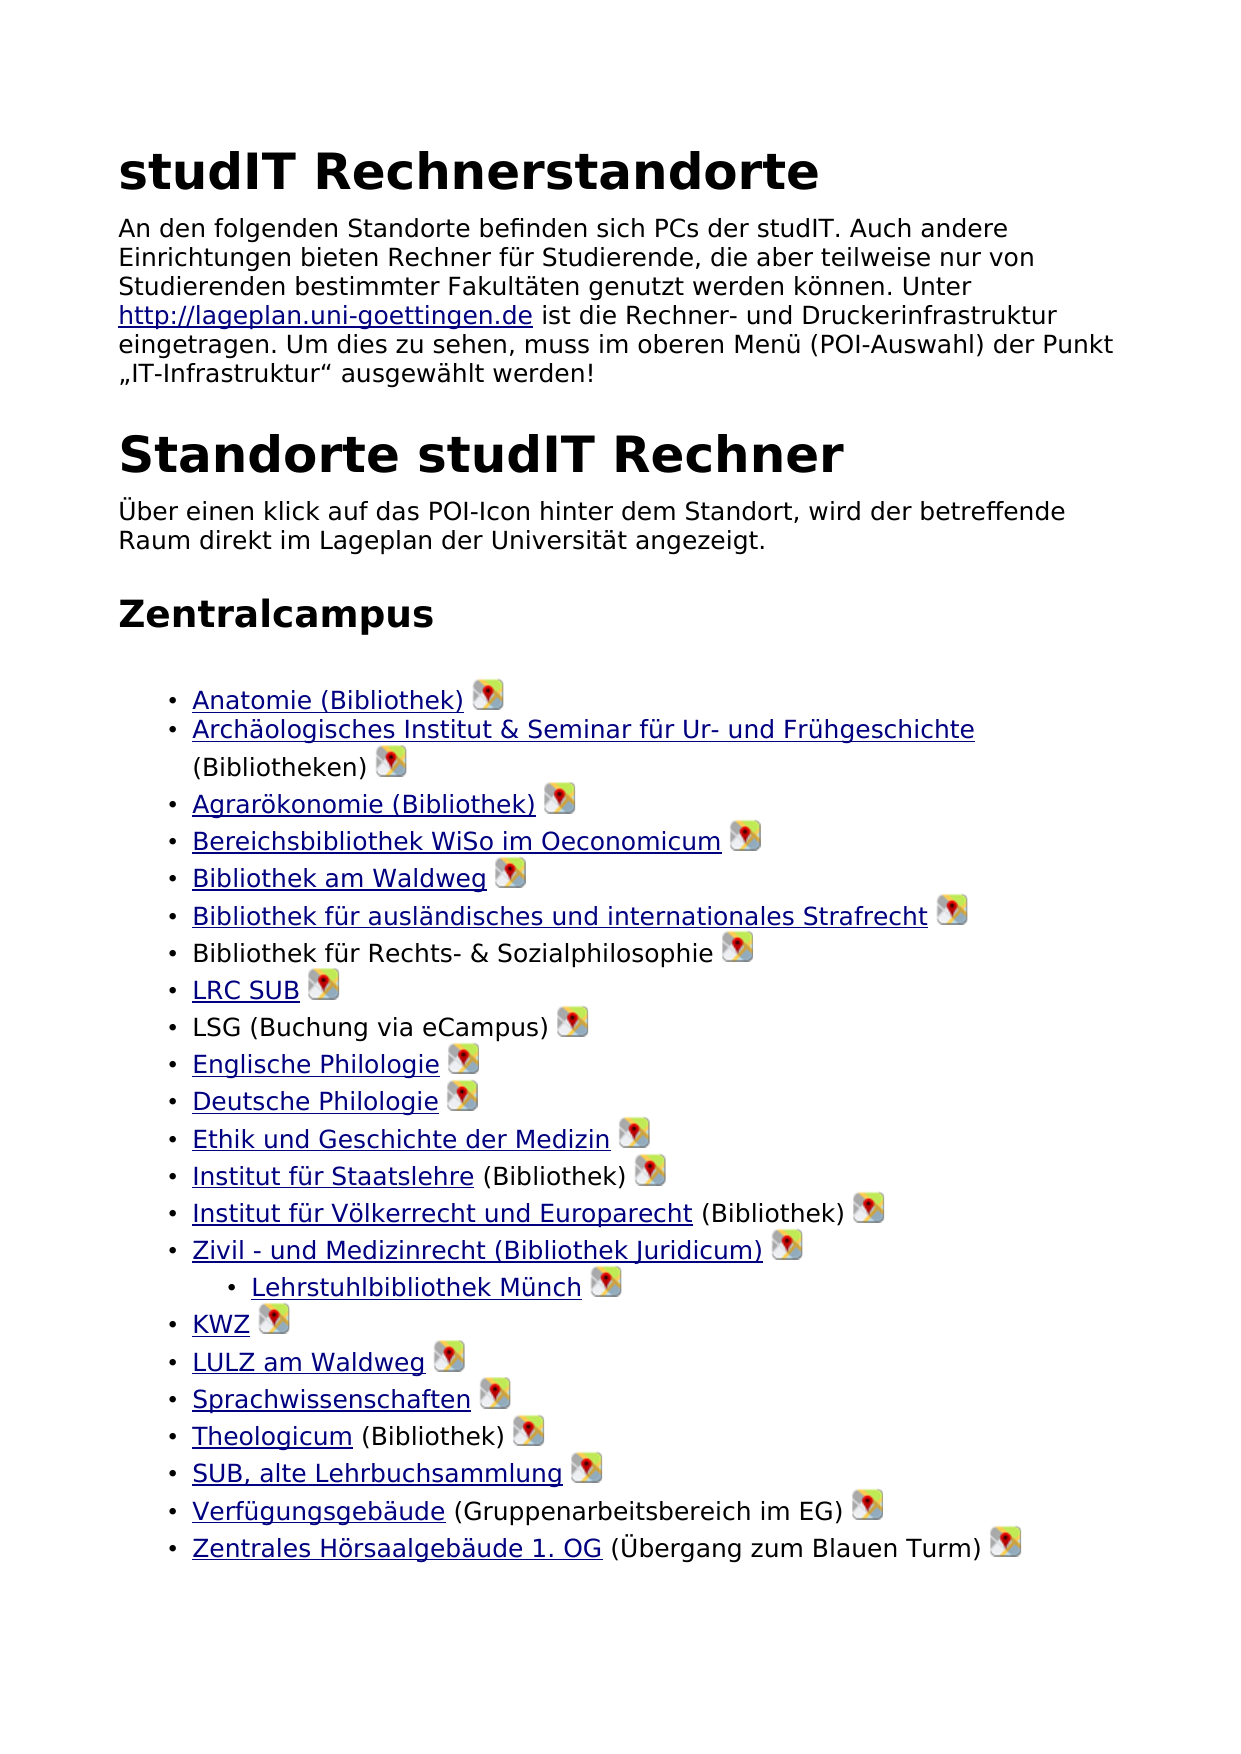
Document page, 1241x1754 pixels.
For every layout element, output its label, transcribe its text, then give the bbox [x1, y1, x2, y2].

picture [771, 1228, 803, 1260]
list Zivil - und Medizinrecht (Bibliothek Juridicum) [177, 1228, 1122, 1266]
picture [472, 678, 504, 710]
picture [479, 1377, 511, 1409]
list Archäologisches Institut & Seminar für Ur- und Frühgeschichte (Bibliotheken) [177, 716, 1122, 782]
picture [729, 819, 761, 851]
picture [851, 1488, 883, 1520]
picture [307, 968, 340, 1000]
picture [634, 1153, 666, 1186]
list Bibliothek für Rechts- & Sozialphilosophie [177, 931, 1122, 968]
picture [447, 1042, 479, 1074]
list LSG (Buchung via eCampus) [177, 1005, 1122, 1042]
text Über einen klick auf das POI-Icon hinter dem Standort, wird der betreffende Raum direkt im Lageplan der Universität angezeigt. [118, 497, 1122, 555]
picture [618, 1116, 650, 1148]
list Agrarökonomie (Bibliothek) [177, 782, 1122, 819]
subtitle Standorte studIT Rechner [118, 426, 1122, 484]
picture [375, 745, 407, 777]
picture [258, 1302, 290, 1334]
subtitle Zentralcampus [118, 593, 1122, 637]
picture [543, 782, 575, 814]
picture [433, 1340, 465, 1372]
picture [494, 856, 526, 888]
list Zentrales Hörsaalgebäude 1. OG (Übergang zum Blauen Turm) [177, 1526, 1122, 1563]
list Bibliothek für ausländisches und internationales Strafrecht [177, 894, 1122, 931]
list Sprachwissenschaften [177, 1377, 1122, 1414]
list Theologicum (Bibliothek) [177, 1414, 1122, 1451]
picture [590, 1265, 622, 1297]
picture [446, 1079, 478, 1111]
list LULZ am Waldweg [177, 1340, 1122, 1377]
list Deutsche Philologie [177, 1079, 1122, 1117]
picture [512, 1414, 545, 1446]
picture [936, 893, 968, 925]
picture [852, 1191, 885, 1223]
list Ethik und Geschichte der Medizin [177, 1117, 1122, 1154]
list Bereichsbibliothek WiSo im Oeconomicum [177, 819, 1122, 856]
text An den folgenden Standorte befinden sich PCs der studIT. Auch andere Einrichtungen bieten Rechner für Studierende, die aber teilweise nur von Studierenden bestimmter Fakultäten genutzt werden können. Unter http://lageplan.uni-goettingen.de ist die Rechner- und Druckerinfrastruktur eingetragen. Um dies zu sehen, muss im oberen Menü (POI-Auswahl) der Punkt „IT-Infrastruktur“ ausgewählt werden! [118, 214, 1122, 389]
list Institut für Völkerrecht und Europarecht (Bibliothek) [177, 1191, 1122, 1228]
picture [557, 1005, 589, 1037]
picture [721, 930, 753, 962]
list Verfügungsgebäude (Gruppenarbeitsbereich im EG) [177, 1489, 1122, 1526]
list LRC SUB [177, 968, 1122, 1005]
picture [989, 1525, 1022, 1557]
picture [570, 1451, 603, 1483]
list Englische Philologie [177, 1042, 1122, 1079]
list Anatomie (Bibliothek) [177, 678, 1122, 716]
list Institut für Staatslehre (Bibliothek) [177, 1154, 1122, 1191]
subtitle studIT Rechnerstandorte [118, 143, 1122, 201]
list Lehrstuhlbibliothek Münch [236, 1266, 1122, 1303]
list Bibliothek am Waldweg [177, 856, 1122, 894]
list KWZ [177, 1303, 1122, 1340]
list SUB, alte Lehrbuchsammlung [177, 1451, 1122, 1489]
